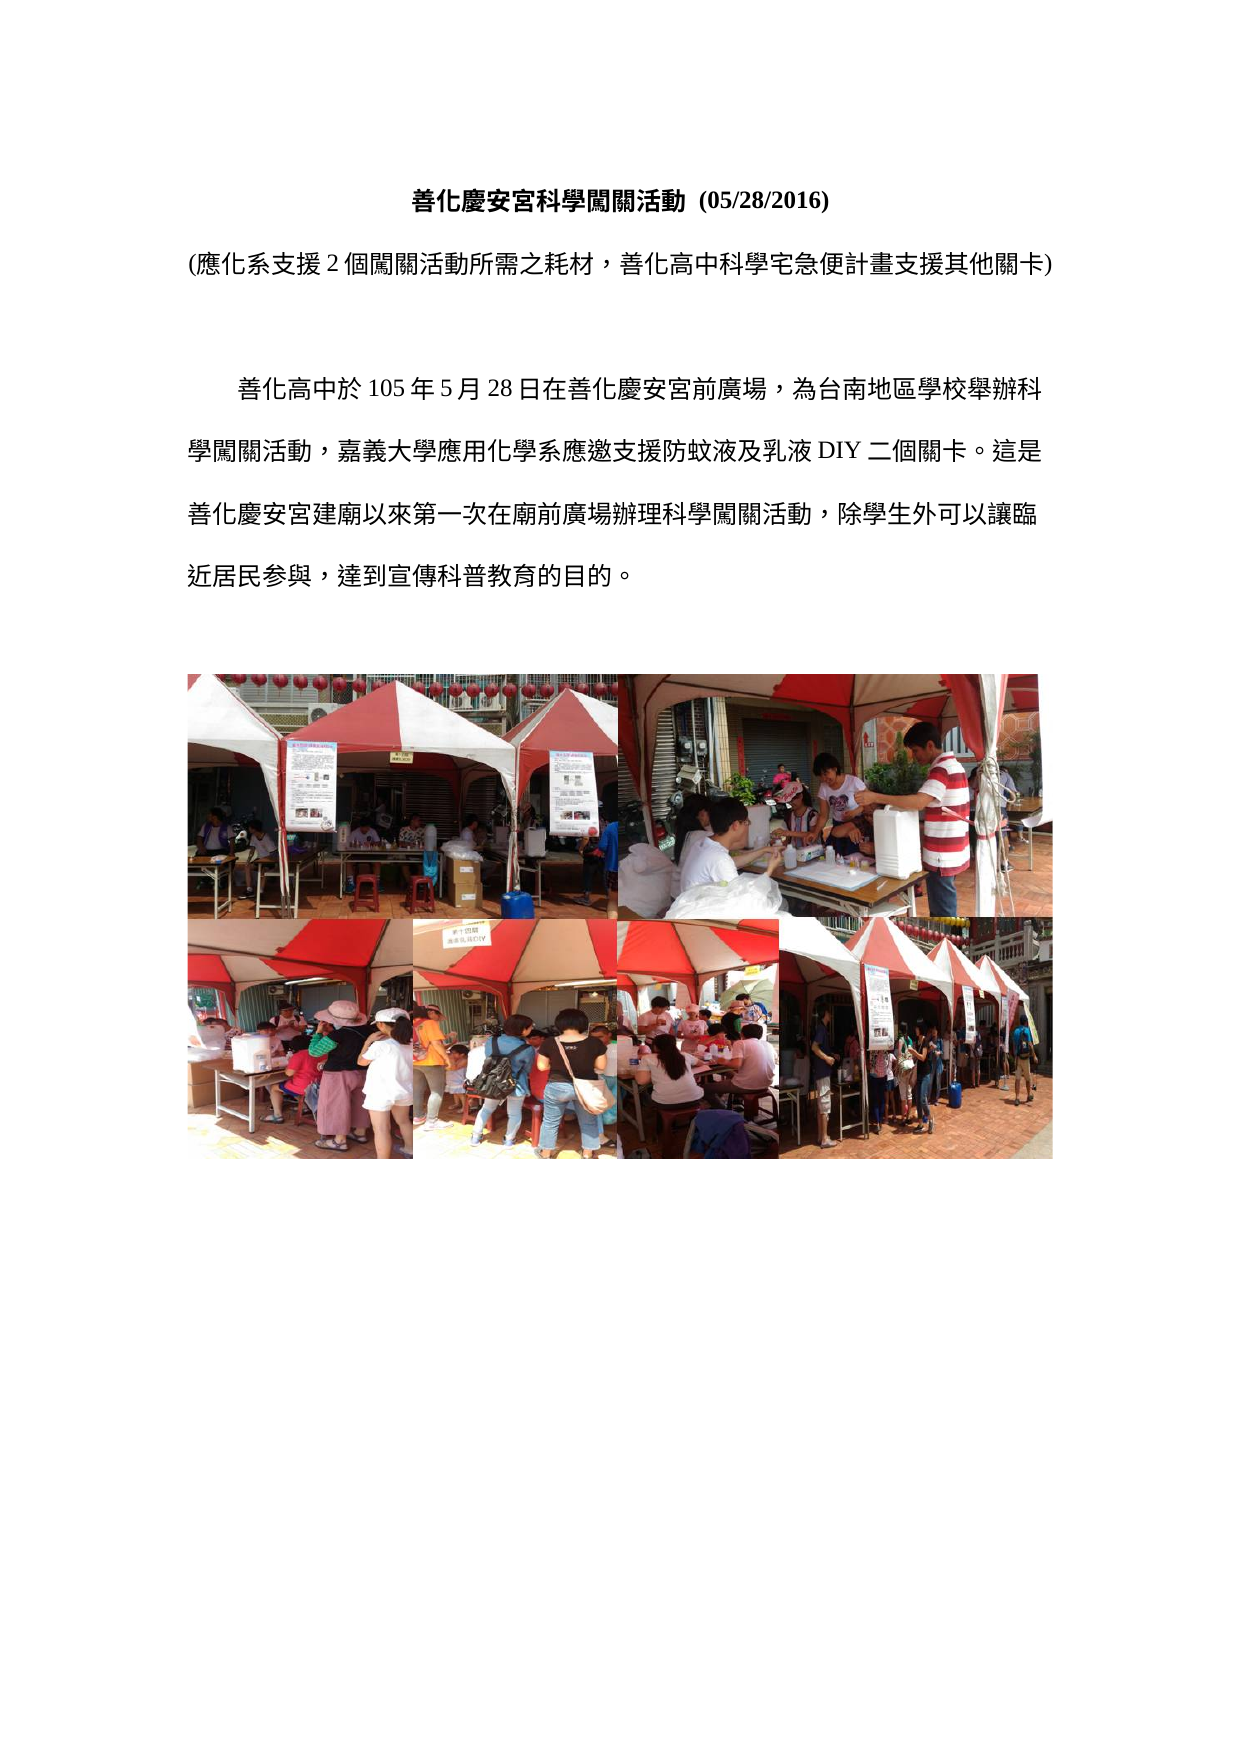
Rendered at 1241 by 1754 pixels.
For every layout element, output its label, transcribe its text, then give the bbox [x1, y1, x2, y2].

text (應化系支援2個闖關活動所需之耗材，善化高中科學宅急便計畫支援其他關卡) [187, 221, 1053, 283]
text 善化高中於105年5月28日在善化慶安宮前廣場，為台南地區學校舉辦科學闖關活動，嘉義大學應用化學系應邀支援防蚊液及乳液DIY二個關卡。這是善化慶安宮建廟以來第一次在廟前廣場辦理科學闖關活動，除學生外可以讓臨近居民参與，達到宣傳科普教育的目的。 [187, 346, 1053, 596]
text 善化慶安宮科學闖關活動 (05/28/2016) [187, 158, 1053, 221]
